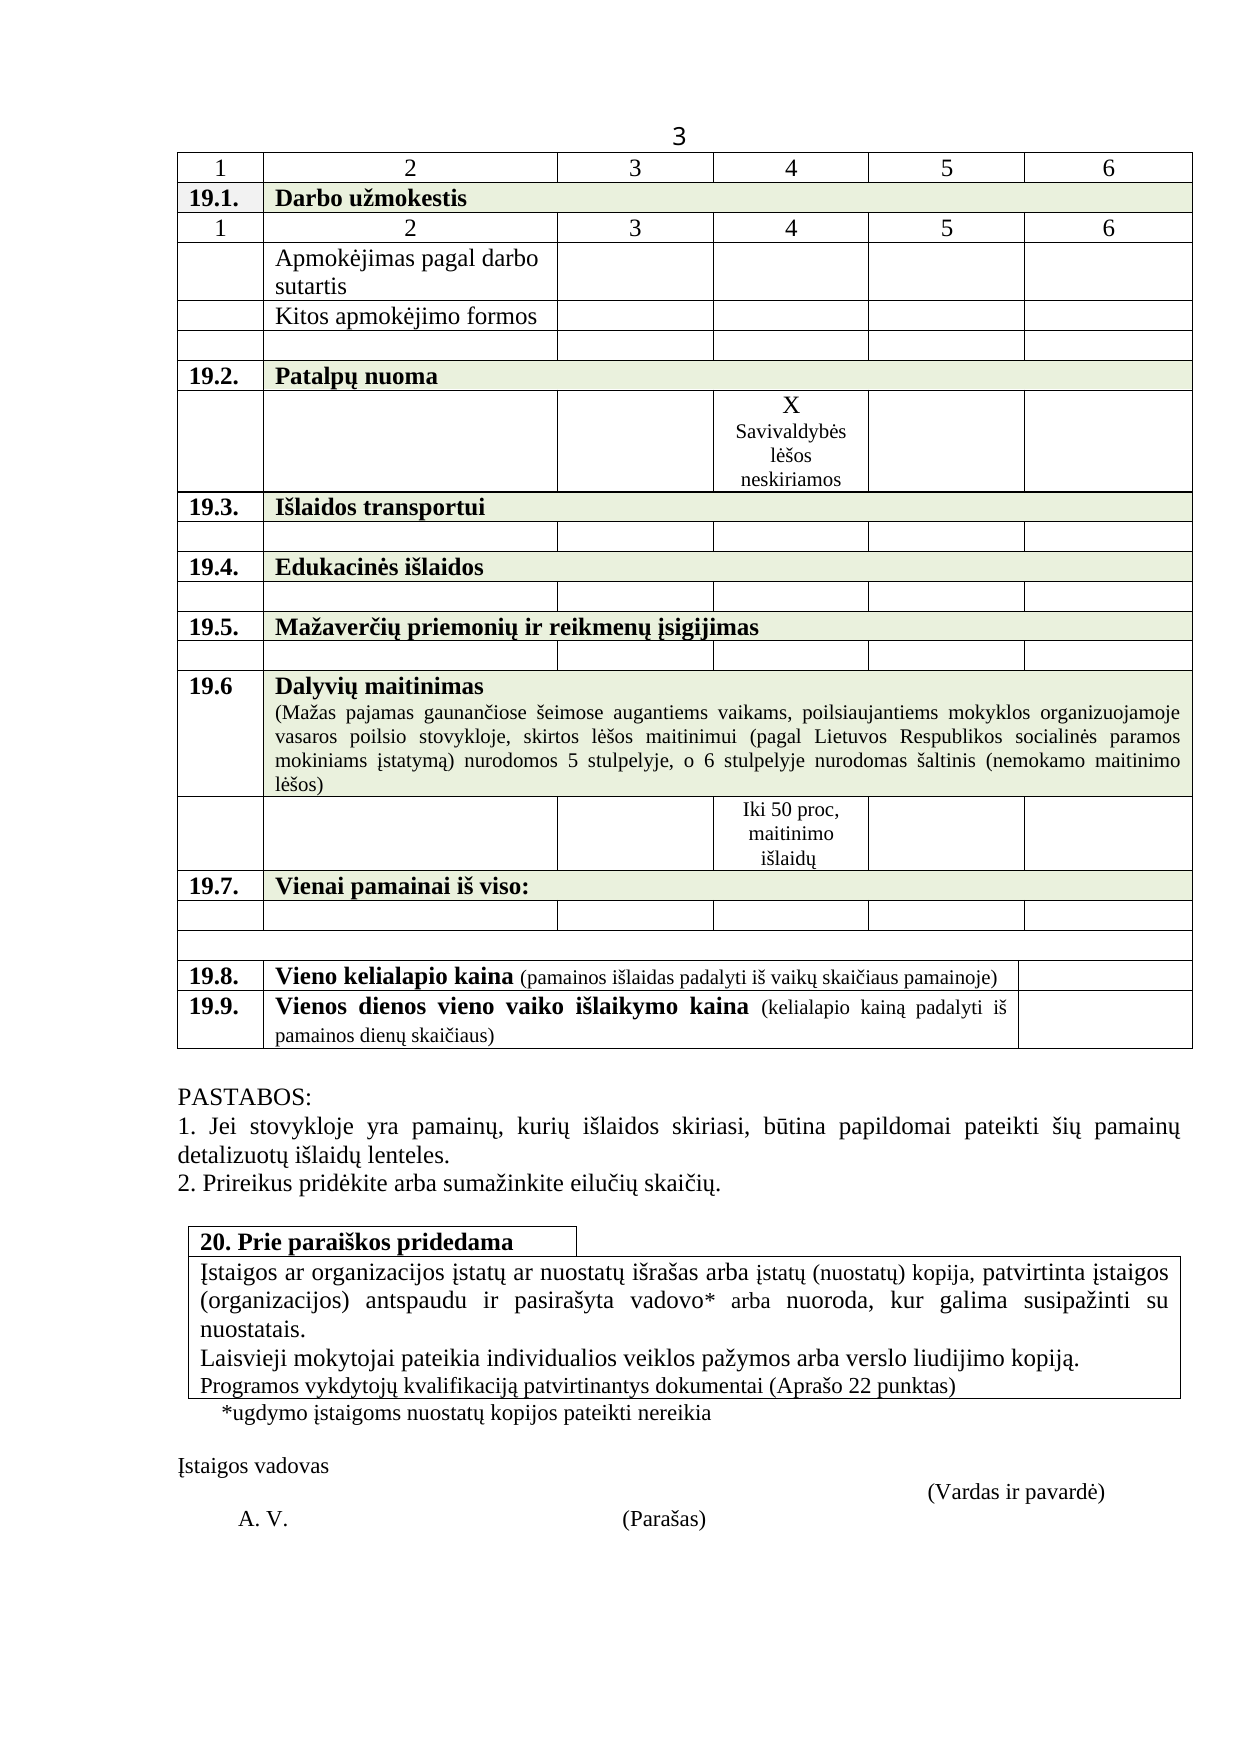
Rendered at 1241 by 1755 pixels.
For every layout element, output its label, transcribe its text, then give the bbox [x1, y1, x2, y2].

table_cell Patalpų nuoma [264, 361, 1192, 389]
table_cell [264, 582, 557, 611]
table_cell [714, 243, 868, 300]
text 1. Jei stovykloje yra pamainų, kurių išlaidos skiriasi, būtina papildomai pateikti šių pamainų detalizuotų išlaidų lenteles. [177, 1111, 1181, 1168]
table_cell Išlaidos transportui [264, 493, 1192, 521]
table_cell 19.8. [178, 961, 263, 990]
text PASTABOS: [177, 1082, 1181, 1111]
table_cell [1025, 243, 1192, 300]
table_cell [264, 641, 557, 670]
table_cell [264, 797, 557, 869]
table_cell [558, 391, 713, 491]
table_cell 3 [558, 213, 713, 242]
table_cell 5 [869, 213, 1024, 242]
table_cell Vieno kelialapio kaina (pamainos išlaidas padalyti iš vaikų skaičiaus pamainoje) [264, 961, 1018, 990]
table_header 20. Prie paraiškos pridedama [189, 1227, 576, 1256]
table_cell [869, 331, 1024, 360]
table_cell [869, 522, 1024, 551]
table_cell [178, 901, 263, 929]
text 2. Prireikus pridėkite arba sumažinkite eilučių skaičių. [177, 1168, 1181, 1197]
table_cell 19.7. [178, 871, 263, 900]
table_cell [178, 641, 263, 670]
table_cell 19.2. [178, 361, 263, 389]
table_cell [714, 331, 868, 360]
table_cell 1 [178, 153, 263, 182]
table_cell [264, 391, 557, 491]
table_cell [558, 582, 713, 611]
table_cell [178, 797, 263, 869]
table_cell [558, 243, 713, 300]
table_cell [1025, 522, 1192, 551]
table_cell [558, 301, 713, 330]
table_cell Vienos dienos vieno vaiko išlaikymo kaina (kelialapio kainą padalyti iš pamainos dienų skaičiaus) [264, 991, 1018, 1048]
table_cell [178, 522, 263, 551]
table_cell Dalyvių maitinimas (Mažas pajamas gaunančiose šeimose augantiems vaikams, poilsiaujantiems mokyklos organizuojamoje vasaros poilsio stovykloje, skirtos lėšos maitinimui (pagal Lietuvos Respublikos socialinės paramos mokiniams įstatymą) nurodomos 5 stulpelyje, o 6 stulpelyje nurodomas šaltinis (nemokamo maitinimo lėšos) [264, 671, 1192, 796]
table_cell 2 [264, 213, 557, 242]
table_cell [558, 901, 713, 929]
table_cell [178, 582, 263, 611]
table_cell [264, 331, 557, 360]
table_cell Įstaigos ar organizacijos įstatų ar nuostatų išrašas arba įstatų (nuostatų) kopija, patvirtinta įstaigos (organizacijos) antspaudu ir pasirašyta vadovo* arba nuoroda, kur galima susipažinti su nuostatais. Laisvieji mokytojai pateikia individualios veiklos pažymos arba verslo liudijimo kopiją. Programos vykdytojų kvalifikaciją patvirtinantys dokumentai (Aprašo 22 punktas) [189, 1257, 1180, 1398]
table_cell [869, 797, 1024, 869]
table_cell [1025, 331, 1192, 360]
table_cell [558, 641, 713, 670]
table_cell [714, 301, 868, 330]
table_cell [1025, 901, 1192, 929]
table_cell Kitos apmokėjimo formos [264, 301, 557, 330]
text *ugdymo įstaigoms nuostatų kopijos pateikti nereikia [221, 1399, 1181, 1426]
table_cell 19.1. [178, 183, 263, 212]
table_cell 19.5. [178, 612, 263, 640]
table_cell [558, 331, 713, 360]
table_cell [1019, 961, 1192, 990]
table_cell 6 [1025, 213, 1192, 242]
text (Vardas ir pavardė) [852, 1478, 1181, 1505]
table_cell [869, 391, 1024, 491]
table_cell Iki 50 proc, maitinimo išlaidų [714, 797, 868, 869]
table_cell 19.4. [178, 552, 263, 581]
table_cell [558, 522, 713, 551]
table_cell [264, 522, 557, 551]
table_cell Darbo užmokestis [264, 183, 1192, 212]
table_cell [714, 522, 868, 551]
text A. V. (Parašas) [177, 1505, 1181, 1531]
table_cell [1019, 991, 1192, 1048]
table_cell [178, 301, 263, 330]
table_cell 19.9. [178, 991, 263, 1048]
table_cell [714, 641, 868, 670]
table_cell [869, 582, 1024, 611]
table_cell 19.6 [178, 671, 263, 796]
table_cell [178, 331, 263, 360]
table_cell [1025, 391, 1192, 491]
table_cell [1025, 582, 1192, 611]
table_cell 4 [714, 213, 868, 242]
table_cell [869, 901, 1024, 929]
table_cell Mažaverčių priemonių ir reikmenų įsigijimas [264, 612, 1192, 640]
table_cell [558, 797, 713, 869]
table_cell [1025, 797, 1192, 869]
table_cell 4 [714, 153, 868, 182]
table_cell [1025, 301, 1192, 330]
table_cell [714, 901, 868, 929]
table_cell 1 [178, 213, 263, 242]
table_cell [869, 301, 1024, 330]
table_cell [869, 243, 1024, 300]
table_cell 19.3. [178, 493, 263, 521]
table_cell [264, 901, 557, 929]
table_cell 2 [264, 153, 557, 182]
table_cell [869, 641, 1024, 670]
table_cell [178, 243, 263, 300]
table_cell 3 [558, 153, 713, 182]
table_cell X Savivaldybės lėšos neskiriamos [714, 391, 868, 491]
table_cell 5 [869, 153, 1024, 182]
table_cell [178, 931, 1192, 960]
table_header [577, 1226, 1180, 1256]
table_cell Vienai pamainai iš viso: [264, 871, 1192, 900]
table_cell Edukacinės išlaidos [264, 552, 1192, 581]
table_cell [1025, 641, 1192, 670]
text Įstaigos vadovas [177, 1452, 1181, 1478]
table_cell [178, 391, 263, 491]
table_cell 6 [1025, 153, 1192, 182]
table_cell [714, 582, 868, 611]
table_cell Apmokėjimas pagal darbo sutartis [264, 243, 557, 300]
